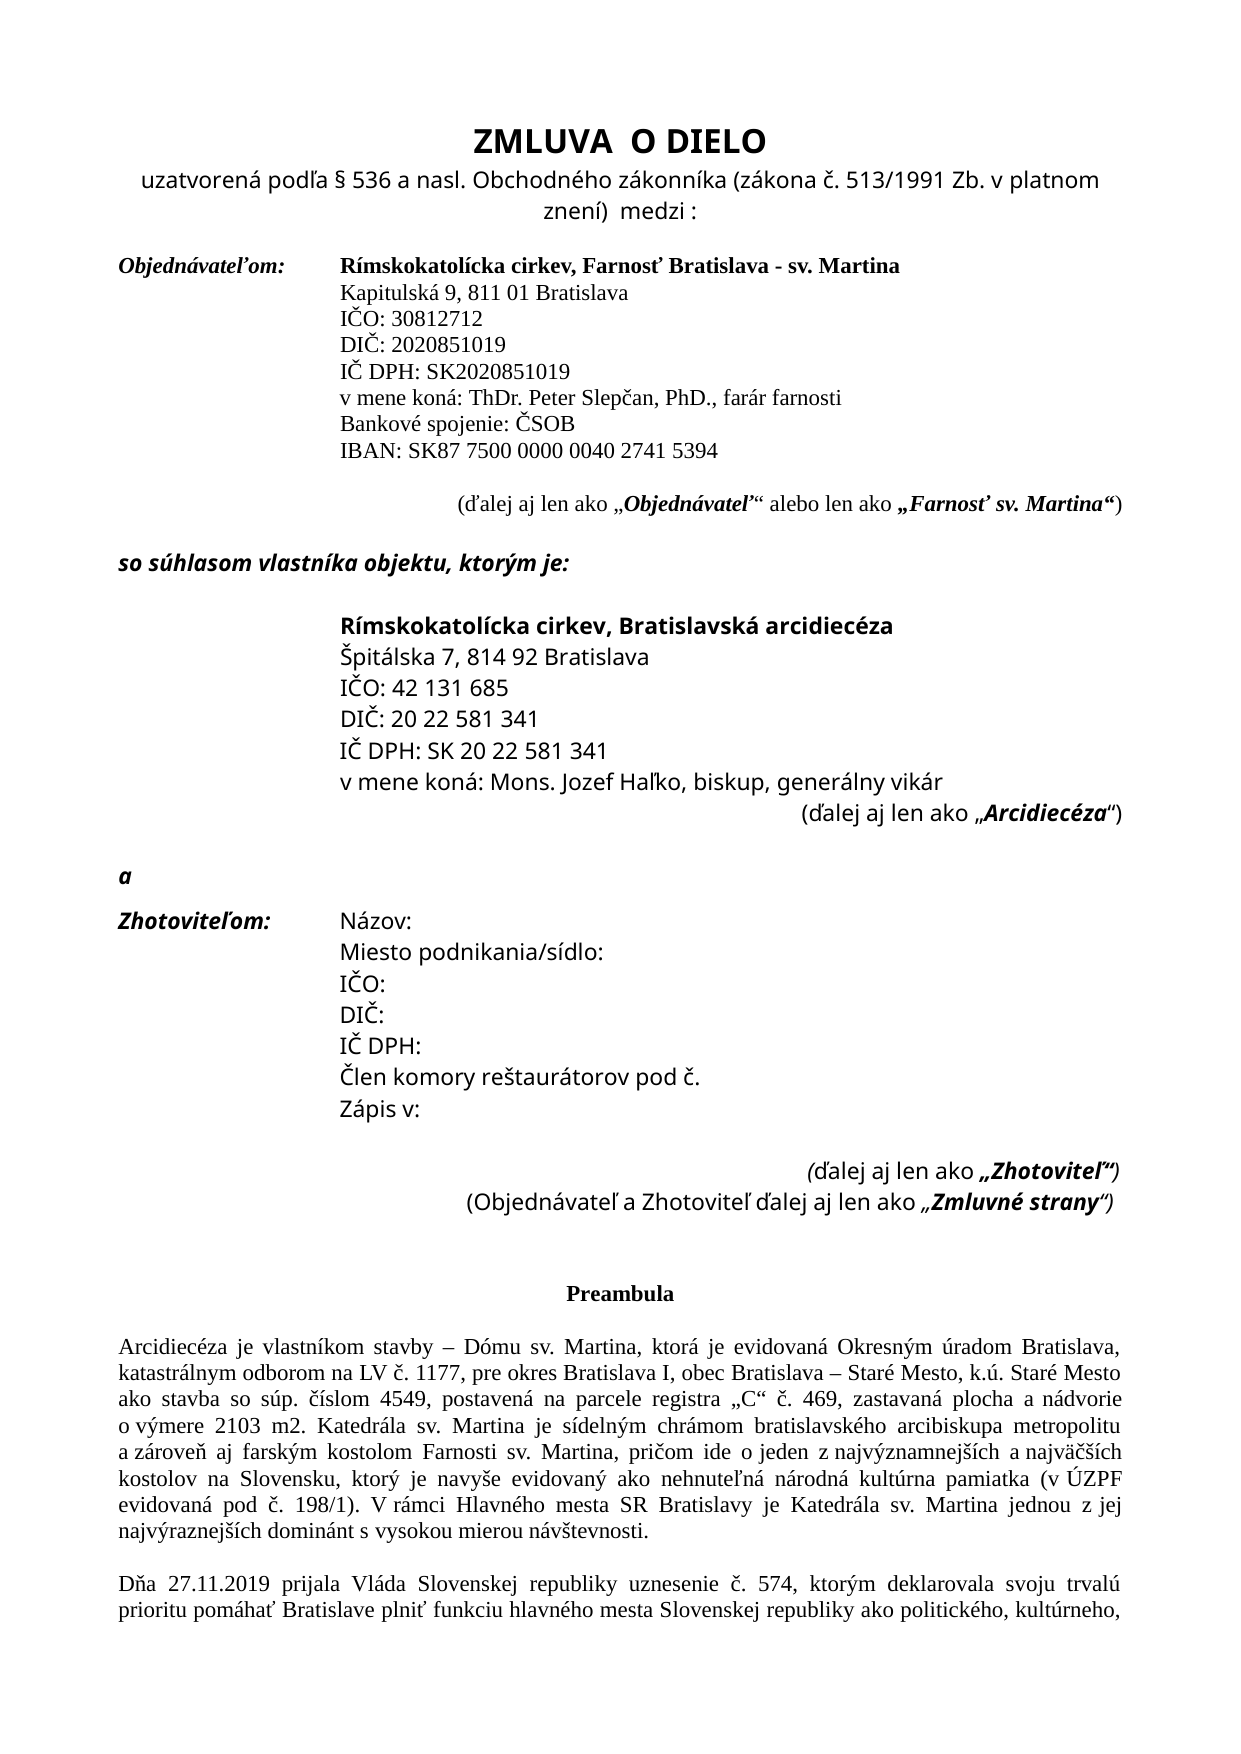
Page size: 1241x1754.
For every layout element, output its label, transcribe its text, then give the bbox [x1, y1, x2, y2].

text DIČ: 20 22 581 341 [118, 703, 1122, 735]
text IBAN: SK87 7500 0000 0040 2741 5394 [118, 437, 1122, 463]
text (ďalej aj len ako „Objednávateľ“ alebo len ako „Farnosť sv. Martina“) [118, 489, 1122, 516]
text Miesto podnikania/sídlo: [339, 936, 1122, 968]
text Zápis v: [339, 1093, 1122, 1124]
text Bankové spojenie: ČSOB [118, 411, 1122, 437]
text v mene koná: Mons. Jozef Haľko, biskup, generálny vikár [118, 766, 1122, 797]
text (ďalej aj len ako „Arcidiecéza“) [118, 797, 1122, 828]
text (ďalej aj len ako „Zhotoviteľ“) [118, 1155, 1122, 1186]
text Rímskokatolícka cirkev, Bratislavská arcidiecéza [118, 610, 1122, 641]
text (Objednávateľ a Zhotoviteľ ďalej aj len ako „Zmluvné strany“) [118, 1186, 1122, 1218]
text v mene koná: ThDr. Peter Slepčan, PhD., farár farnosti [118, 384, 1122, 411]
text Objednávateľom: Rímskokatolícka cirkev, Farnosť Bratislava - sv. Martina [118, 252, 1122, 279]
text Člen komory reštaurátorov pod č. [339, 1061, 1122, 1093]
text a [118, 860, 1122, 891]
text uzatvorená podľa § 536 a nasl. Obchodného zákonníka (zákona č. 513/1991 Zb. v platnom znení) medzi : [118, 163, 1122, 226]
text so súhlasom vlastníka objektu, ktorým je: [118, 547, 1122, 578]
text DIČ: [339, 999, 1122, 1030]
text Preambula [118, 1280, 1122, 1306]
text IČ DPH: [339, 1030, 1122, 1061]
text IČ DPH: SK2020851019 [118, 358, 1122, 384]
text DIČ: 2020851019 [118, 331, 1122, 358]
text ZMLUVA O DIELO [118, 118, 1122, 163]
text IČ DPH: SK 20 22 581 341 [118, 735, 1122, 766]
text IČO: 42 131 685 [118, 672, 1122, 703]
text Kapitulská 9, 811 01 Bratislava [118, 279, 1122, 305]
text IČO: [339, 968, 1122, 999]
text Dňa 27.11.2019 prijala Vláda Slovenskej republiky uznesenie č. 574, ktorým deklarovala svoju trvalú prioritu pomáhať Bratislave plniť funkciu hlavného mesta Slovenskej republiky ako politického, kultúrneho, [118, 1570, 1122, 1623]
text IČO: 30812712 [118, 305, 1122, 331]
text Zhotoviteľom: Názov: [118, 905, 1122, 936]
text Špitálska 7, 814 92 Bratislava [118, 641, 1122, 672]
text Arcidiecéza je vlastníkom stavby – Dómu sv. Martina, ktorá je evidovaná Okresným úradom Bratislava, katastrálnym odborom na LV č. 1177, pre okres Bratislava I, obec Bratislava – Staré Mesto, k.ú. Staré Mesto ako stavba so súp. číslom 4549, postavená na parcele registra „C“ č. 469, zastavaná plocha a nádvorie o výmere 2103 m2. Katedrála sv. Martina je sídelným chrámom bratislavského arcibiskupa metropolitu a zároveň aj farským kostolom Farnosti sv. Martina, pričom ide o jeden z najvýznamnejších a najväčších kostolov na Slovensku, ktorý je navyše evidovaný ako nehnuteľná národná kultúrna pamiatka (v ÚZPF evidovaná pod č. 198/1). V rámci Hlavného mesta SR Bratislavy je Katedrála sv. Martina jednou z jej najvýraznejších dominánt s vysokou mierou návštevnosti. [118, 1333, 1122, 1544]
